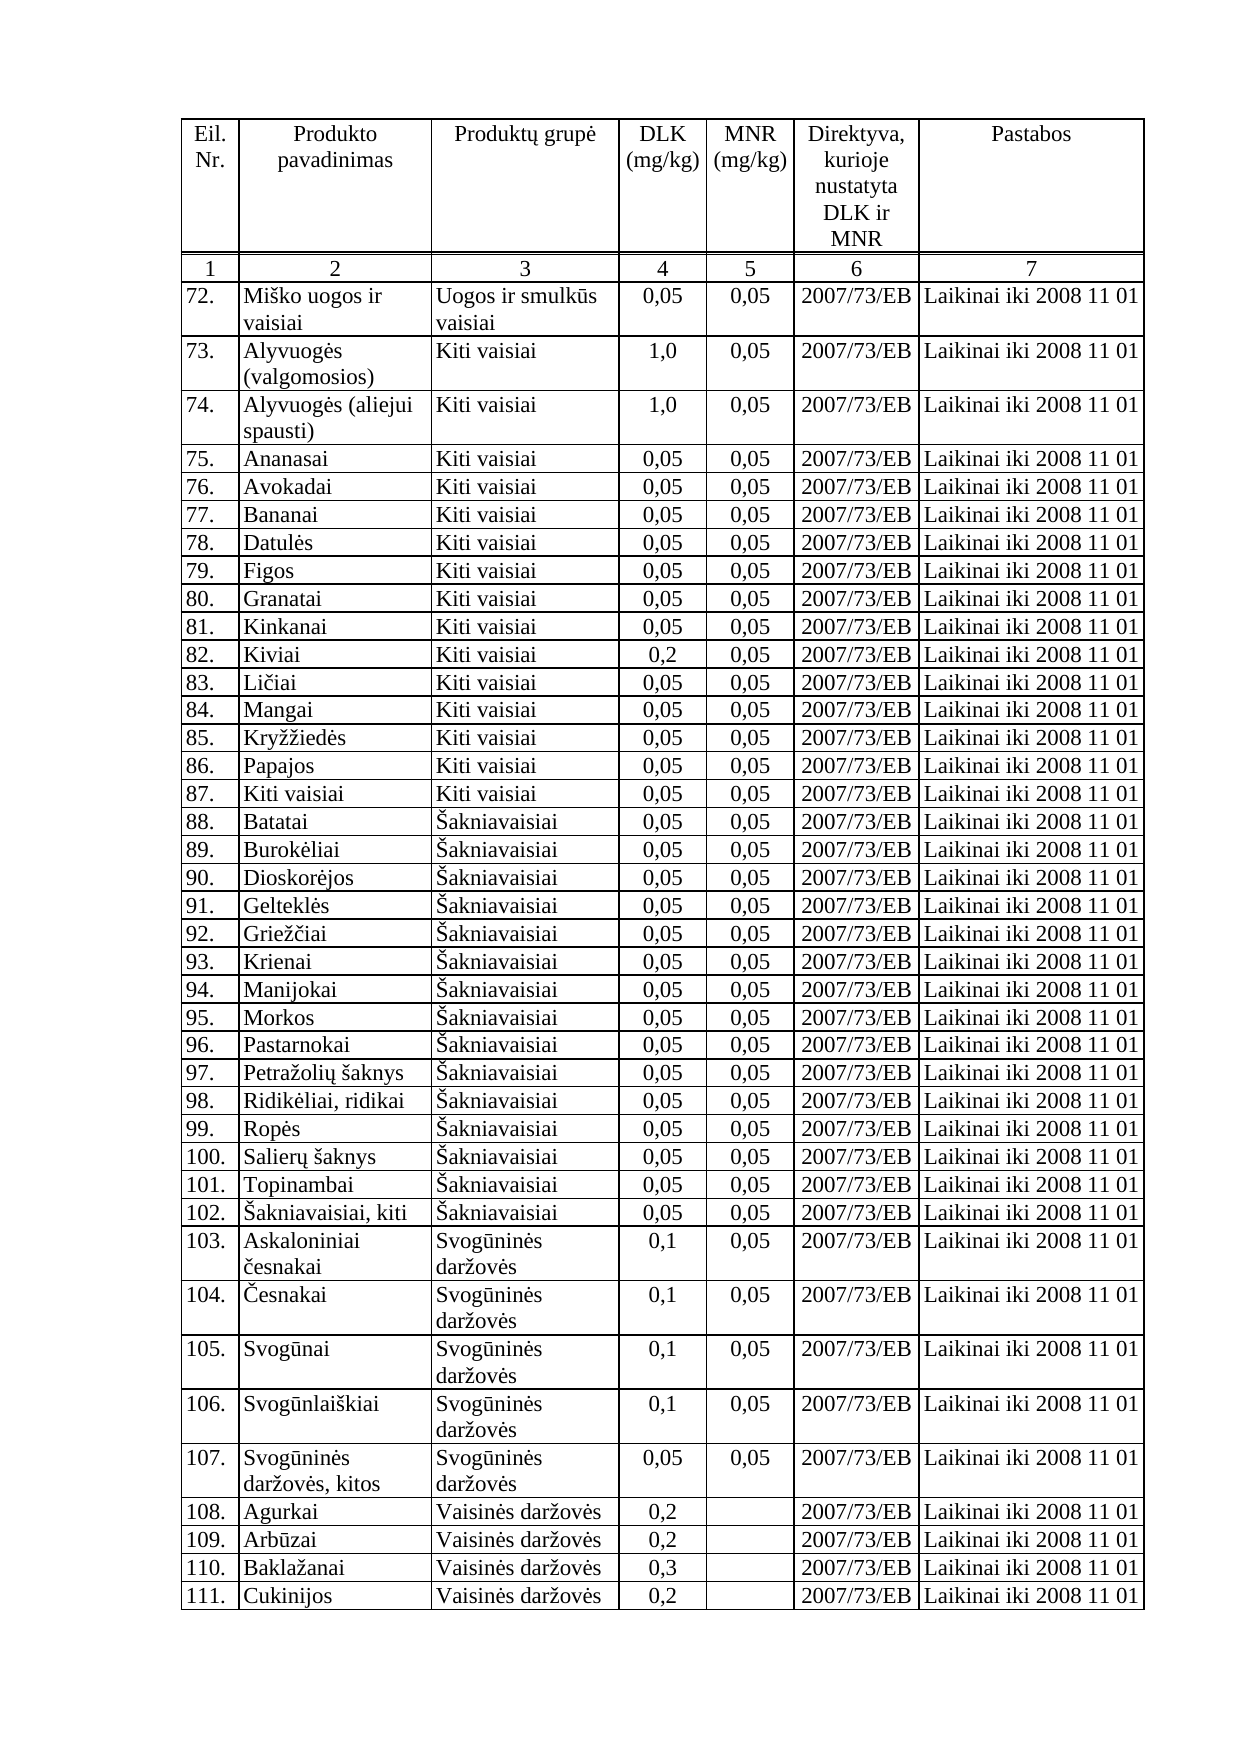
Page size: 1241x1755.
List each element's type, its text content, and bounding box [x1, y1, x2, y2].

table_cell 0,3 [702, 1554, 706, 1581]
table_cell Laikinai iki 2008 11 01 [920, 337, 1143, 389]
table_cell 72. [182, 283, 238, 335]
table_cell 0,05 [707, 1060, 711, 1086]
table_header Eil. Nr. [182, 120, 238, 251]
table_cell 0,05 [702, 752, 706, 779]
table_cell 0,05 [707, 337, 793, 389]
table_header Produktų grupė [432, 120, 618, 251]
table_cell 0,05 [702, 501, 706, 527]
table_cell 0,05 [707, 1199, 711, 1225]
table_cell 109. [182, 1526, 186, 1553]
table_cell 0,05 [702, 613, 706, 639]
table_cell 0,05 [702, 669, 706, 695]
table_cell 0,05 [702, 1199, 706, 1225]
table_cell Figos [427, 557, 431, 583]
table_cell 2 [427, 255, 431, 281]
table_cell 0,05 [707, 1281, 793, 1334]
table_cell 0,05 [620, 1444, 706, 1497]
table_cell 0,05 [707, 283, 793, 335]
table_cell 0,05 [707, 864, 711, 890]
table_cell 0,2 [702, 641, 706, 667]
table_cell 0,05 [707, 1171, 711, 1197]
table_cell 0,1 [620, 1281, 706, 1334]
table_cell 0,05 [702, 445, 706, 472]
table_cell 0,05 [702, 585, 706, 611]
table_cell Kiti vaisiai [432, 391, 618, 444]
table_cell 74. [182, 391, 238, 444]
table_cell 73. [182, 337, 238, 389]
table_cell 2007/73/EB [795, 1227, 918, 1280]
table_cell 0,05 [620, 283, 706, 335]
table_cell 78. [182, 529, 186, 555]
table_cell 86. [182, 752, 186, 779]
table_cell 102. [182, 1199, 186, 1225]
table_cell 84. [182, 697, 186, 723]
table_cell 0,05 [707, 641, 711, 667]
table_cell 0,05 [707, 752, 711, 779]
table_cell 0,05 [707, 725, 711, 751]
table_cell [707, 1554, 711, 1581]
table_cell 0,1 [620, 1390, 706, 1442]
table_cell 94. [182, 976, 186, 1002]
table_cell 0,05 [707, 585, 711, 611]
table_cell 99. [182, 1115, 186, 1142]
table_cell 87. [182, 780, 186, 807]
table_cell 1,0 [620, 337, 706, 389]
table_cell 0,05 [707, 445, 711, 472]
table_cell 0,05 [702, 1087, 706, 1114]
table_cell 0,2 [702, 1582, 706, 1608]
table_header MNR (mg/kg) [707, 120, 793, 251]
table_cell 5 [707, 255, 711, 281]
table_cell Laikinai iki 2008 11 01 [920, 391, 1143, 444]
table_cell 0,05 [707, 1336, 793, 1388]
table_cell 2007/73/EB [795, 1390, 918, 1442]
table_cell 111. [182, 1582, 186, 1608]
table_cell Laikinai iki 2008 11 01 [920, 1227, 1143, 1280]
table_cell 0,05 [702, 948, 706, 974]
table_cell 101. [182, 1171, 186, 1197]
table_cell 0,05 [702, 725, 706, 751]
table_cell [707, 1498, 711, 1525]
table_cell 95. [182, 1004, 186, 1030]
table_cell 0,05 [702, 836, 706, 862]
table_cell 0,2 [702, 1526, 706, 1553]
table_cell 0,05 [707, 391, 793, 444]
table_cell 98. [182, 1087, 186, 1114]
table_cell 76. [182, 473, 186, 499]
table_cell 79. [182, 557, 186, 583]
table_cell 1,0 [620, 391, 706, 444]
table_cell 2007/73/EB [795, 1281, 918, 1334]
table_cell 2007/73/EB [795, 1444, 918, 1497]
table_cell 0,05 [707, 920, 711, 946]
table_cell 0,05 [707, 697, 711, 723]
table_cell 89. [182, 836, 186, 862]
table_cell 0,1 [620, 1227, 706, 1280]
table_cell Svogūnai [240, 1336, 431, 1388]
table_cell 0,05 [702, 1060, 706, 1086]
table_cell 81. [182, 613, 186, 639]
table_cell 0,1 [620, 1336, 706, 1388]
table_cell Svogūnlaiškiai [240, 1390, 431, 1442]
table_cell 0,05 [702, 920, 706, 946]
table_cell 0,05 [707, 1143, 711, 1169]
table_cell Laikinai iki 2008 11 01 [920, 1336, 1143, 1388]
table_cell 0,05 [707, 836, 711, 862]
table_header DLK (mg/kg) [620, 120, 706, 251]
table_cell 93. [182, 948, 186, 974]
table_cell 88. [182, 808, 186, 834]
table_cell 0,05 [702, 780, 706, 807]
table_header Produkto pavadinimas [240, 120, 431, 251]
table_cell 0,05 [707, 557, 711, 583]
table_cell 4 [702, 255, 706, 281]
table_cell Laikinai iki 2008 11 01 [920, 1390, 1143, 1442]
table_cell 1 [182, 255, 186, 281]
table_cell 0,05 [707, 1004, 711, 1030]
table_cell 0,05 [707, 976, 711, 1002]
table_cell 77. [182, 501, 186, 527]
table_cell 80. [182, 585, 186, 611]
table_cell 103. [182, 1227, 238, 1280]
table_cell 0,05 [707, 669, 711, 695]
table_cell 0,05 [702, 1171, 706, 1197]
table_cell 0,05 [702, 1115, 706, 1142]
table_cell 0,05 [707, 473, 711, 499]
table_cell Laikinai iki 2008 11 01 [920, 1281, 1143, 1334]
table_cell 83. [182, 669, 186, 695]
table_cell 82. [182, 641, 186, 667]
table_cell Laikinai iki 2008 11 01 [920, 283, 1143, 335]
table_cell 0,05 [702, 892, 706, 918]
table_cell 0,05 [707, 1390, 793, 1442]
table_header Pastabos [920, 120, 1143, 251]
table_cell 106. [182, 1390, 238, 1442]
table_cell 92. [182, 920, 186, 946]
table_cell 0,05 [702, 976, 706, 1002]
table_cell 0,05 [702, 529, 706, 555]
table_cell 90. [182, 864, 186, 890]
table_cell 3 [432, 255, 436, 281]
table_cell 0,05 [702, 808, 706, 834]
table_cell 0,05 [702, 1004, 706, 1030]
table_cell 0,05 [707, 808, 711, 834]
table_cell 2007/73/EB [795, 1336, 918, 1388]
table_cell 2007/73/EB [795, 391, 918, 444]
table_cell [707, 1526, 711, 1553]
table_cell 0,05 [707, 1115, 711, 1142]
table_cell 0,05 [707, 1227, 793, 1280]
table_cell Kiti vaisiai [432, 337, 618, 389]
table_cell 85. [182, 725, 186, 751]
table_cell 0,05 [707, 1444, 793, 1497]
table_cell Ropės [427, 1115, 431, 1142]
table_cell 0,05 [707, 780, 711, 807]
table_cell 0,05 [702, 1143, 706, 1169]
table_cell 0,05 [707, 501, 711, 527]
table_cell 96. [182, 1032, 186, 1058]
table_cell 0,05 [702, 557, 706, 583]
table_cell 97. [182, 1060, 186, 1086]
table_cell 105. [182, 1336, 238, 1388]
table_cell 100. [182, 1143, 186, 1169]
table_cell 2007/73/EB [795, 337, 918, 389]
table_cell 104. [182, 1281, 238, 1334]
table_cell 0,05 [707, 529, 711, 555]
table_cell 2007/73/EB [795, 283, 918, 335]
table_cell Česnakai [240, 1281, 431, 1334]
table_cell 0,2 [702, 1498, 706, 1525]
table_cell 0,05 [707, 948, 711, 974]
table_cell 108. [182, 1498, 186, 1525]
table_cell [707, 1582, 711, 1608]
table_cell 110. [182, 1554, 186, 1581]
table_cell Laikinai iki 2008 11 01 [920, 1444, 1143, 1497]
table_cell 75. [182, 445, 186, 472]
table_cell 0,05 [707, 892, 711, 918]
table_cell 0,05 [707, 1087, 711, 1114]
table_cell 0,05 [702, 864, 706, 890]
table_cell 0,05 [702, 1032, 706, 1058]
table_cell 0,05 [707, 1032, 711, 1058]
table_cell 0,05 [702, 473, 706, 499]
table_cell 0,05 [707, 613, 711, 639]
table_cell 91. [182, 892, 186, 918]
table_cell 107. [182, 1444, 238, 1497]
table_cell 0,05 [702, 697, 706, 723]
